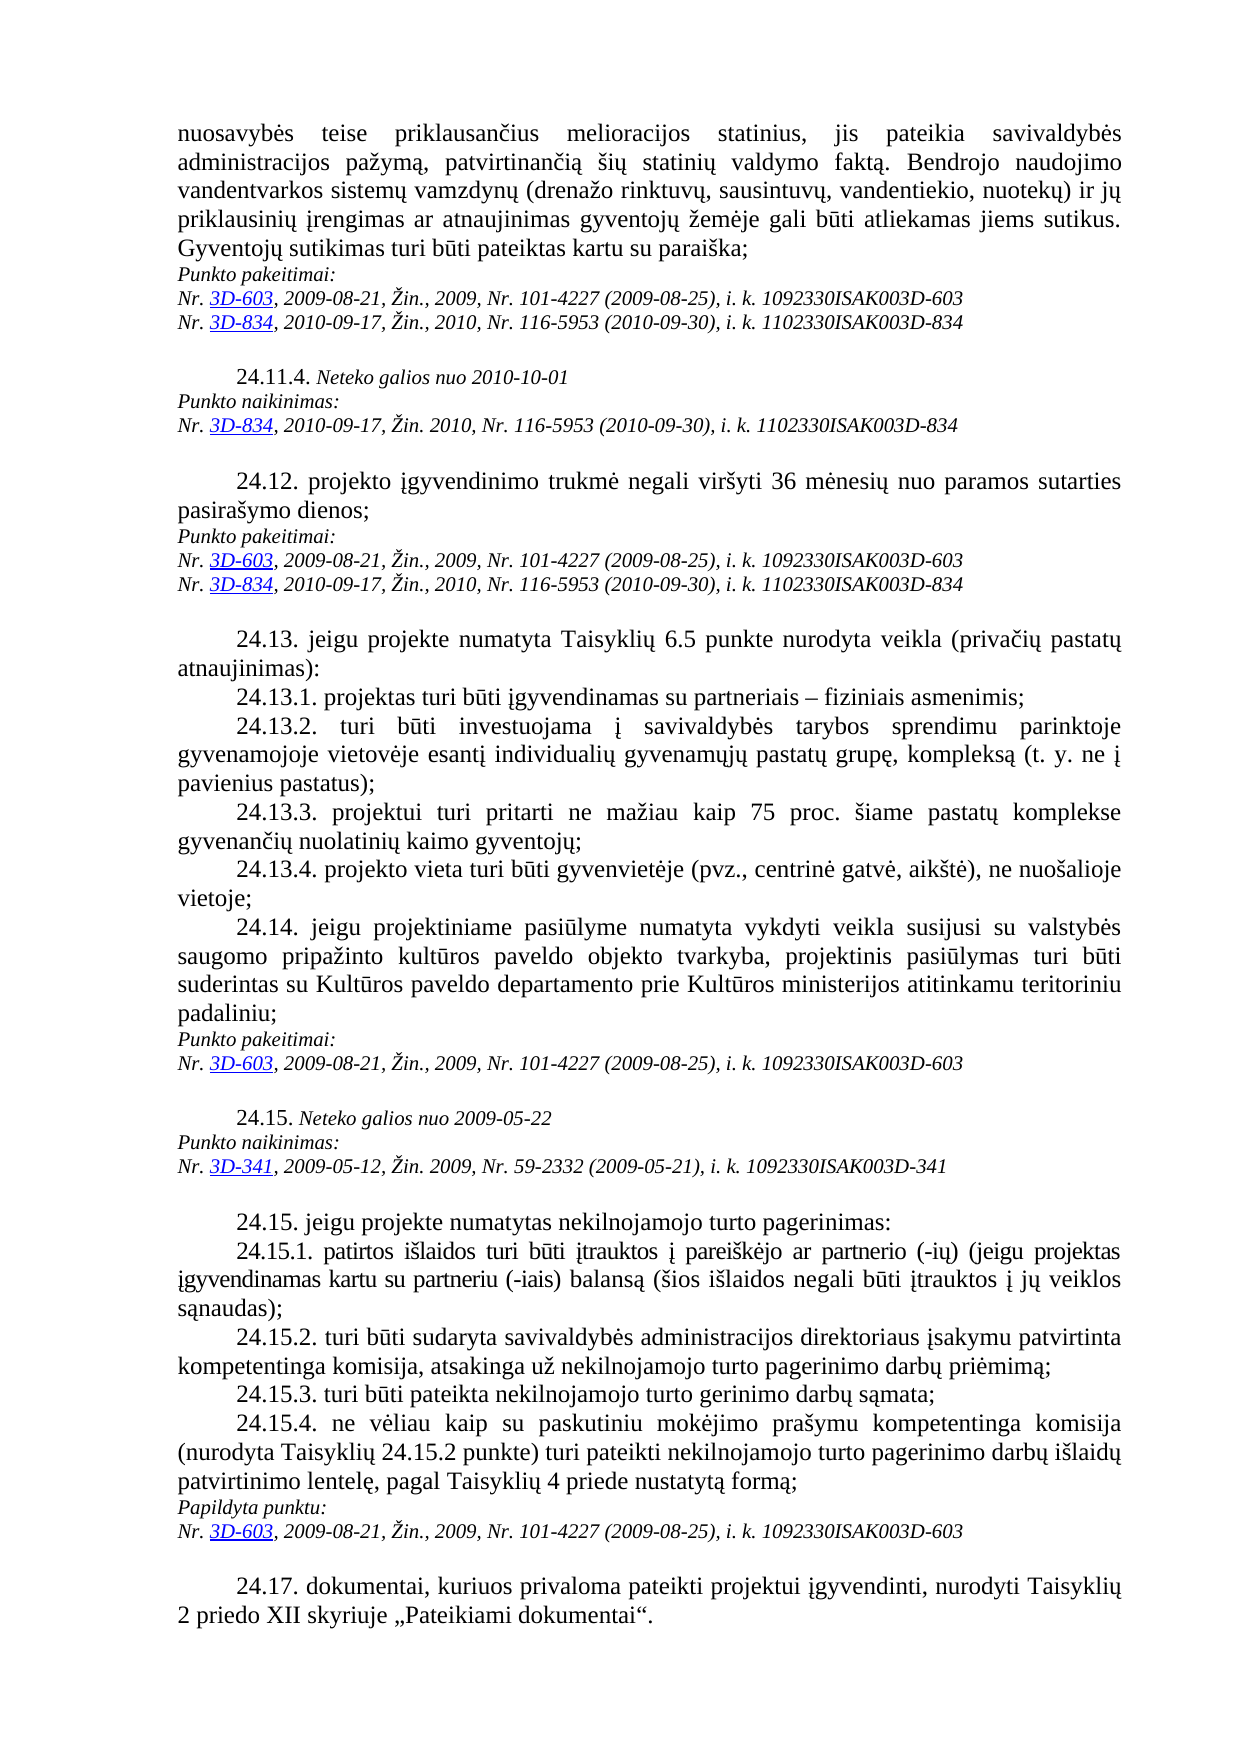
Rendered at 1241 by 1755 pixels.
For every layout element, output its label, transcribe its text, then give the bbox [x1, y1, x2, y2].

text Punkto pakeitimai: [177, 1027, 1122, 1051]
text Punkto naikinimas: [177, 389, 1122, 413]
text Nr. 3D-834, 2010-09-17, Žin., 2010, Nr. 116-5953 (2010-09-30), i. k. 1102330ISAK003D-834 [177, 310, 1122, 334]
text 24.17. dokumentai, kuriuos privaloma pateikti projektui įgyvendinti, nurodyti Taisyklių 2 priedo XII skyriuje „Pateikiami dokumentai“. [177, 1571, 1122, 1629]
text Nr. 3D-603, 2009-08-21, Žin., 2009, Nr. 101-4227 (2009-08-25), i. k. 1092330ISAK003D-603 [177, 286, 1122, 310]
text 24.15.4. ne vėliau kaip su paskutiniu mokėjimo prašymu kompetentinga komisija (nurodyta Taisyklių 24.15.2 punkte) turi pateikti nekilnojamojo turto pagerinimo darbų išlaidų patvirtinimo lentelę, pagal Taisyklių 4 priede nustatytą formą; [177, 1408, 1122, 1494]
text Nr. 3D-603, 2009-08-21, Žin., 2009, Nr. 101-4227 (2009-08-25), i. k. 1092330ISAK003D-603 [177, 548, 1122, 572]
text Nr. 3D-341, 2009-05-12, Žin. 2009, Nr. 59-2332 (2009-05-21), i. k. 1092330ISAK003D-341 [177, 1154, 1122, 1178]
text 24.15.3. turi būti pateikta nekilnojamojo turto gerinimo darbų sąmata; [177, 1379, 1122, 1408]
text Punkto naikinimas: [177, 1130, 1122, 1154]
text Nr. 3D-603, 2009-08-21, Žin., 2009, Nr. 101-4227 (2009-08-25), i. k. 1092330ISAK003D-603 [177, 1519, 1122, 1543]
text Nr. 3D-834, 2010-09-17, Žin. 2010, Nr. 116-5953 (2010-09-30), i. k. 1102330ISAK003D-834 [177, 413, 1122, 437]
text 24.12. projekto įgyvendinimo trukmė negali viršyti 36 mėnesių nuo paramos sutarties pasirašymo dienos; [177, 466, 1122, 523]
text 24.13.2. turi būti investuojama į savivaldybės tarybos sprendimu parinktoje gyvenamojoje vietovėje esantį individualių gyvenamųjų pastatų grupę, kompleksą (t. y. ne į pavienius pastatus); [177, 711, 1122, 797]
text Papildyta punktu: [177, 1494, 1122, 1519]
text 24.13.3. projektui turi pritarti ne mažiau kaip 75 proc. šiame pastatų komplekse gyvenančių nuolatinių kaimo gyventojų; [177, 797, 1122, 854]
text Nr. 3D-834, 2010-09-17, Žin., 2010, Nr. 116-5953 (2010-09-30), i. k. 1102330ISAK003D-834 [177, 572, 1122, 596]
text 24.11.4. Neteko galios nuo 2010-10-01 [177, 363, 1122, 389]
text 24.15. Neteko galios nuo 2009-05-22 [177, 1104, 1122, 1130]
text Nr. 3D-603, 2009-08-21, Žin., 2009, Nr. 101-4227 (2009-08-25), i. k. 1092330ISAK003D-603 [177, 1051, 1122, 1075]
text 24.15.1. patirtos išlaidos turi būti įtrauktos į pareiškėjo ar partnerio (-ių) (jeigu projektas įgyvendinamas kartu su partneriu (-iais) balansą (šios išlaidos negali būti įtrauktos į jų veiklos sąnaudas); [177, 1236, 1122, 1322]
text 24.15.2. turi būti sudaryta savivaldybės administracijos direktoriaus įsakymu patvirtinta kompetentinga komisija, atsakinga už nekilnojamojo turto pagerinimo darbų priėmimą; [177, 1322, 1122, 1379]
text 24.15. jeigu projekte numatytas nekilnojamojo turto pagerinimas: [177, 1207, 1122, 1236]
text Punkto pakeitimai: [177, 262, 1122, 286]
text Punkto pakeitimai: [177, 523, 1122, 548]
text 24.13. jeigu projekte numatyta Taisyklių 6.5 punkte nurodyta veikla (privačių pastatų atnaujinimas): [177, 624, 1122, 682]
text 24.14. jeigu projektiniame pasiūlyme numatyta vykdyti veikla susijusi su valstybės saugomo pripažinto kultūros paveldo objekto tvarkyba, projektinis pasiūlymas turi būti suderintas su Kultūros paveldo departamento prie Kultūros ministerijos atitinkamu teritoriniu padaliniu; [177, 912, 1122, 1027]
text 24.13.4. projekto vieta turi būti gyvenvietėje (pvz., centrinė gatvė, aikštė), ne nuošalioje vietoje; [177, 854, 1122, 912]
text nuosavybės teise priklausančius melioracijos statinius, jis pateikia savivaldybės administracijos pažymą, patvirtinančią šių statinių valdymo faktą. Bendrojo naudojimo vandentvarkos sistemų vamzdynų (drenažo rinktuvų, sausintuvų, vandentiekio, nuotekų) ir jų priklausinių įrengimas ar atnaujinimas gyventojų žemėje gali būti atliekamas jiems sutikus. Gyventojų sutikimas turi būti pateiktas kartu su paraiška; [177, 118, 1122, 262]
text 24.13.1. projektas turi būti įgyvendinamas su partneriais – fiziniais asmenimis; [177, 682, 1122, 711]
